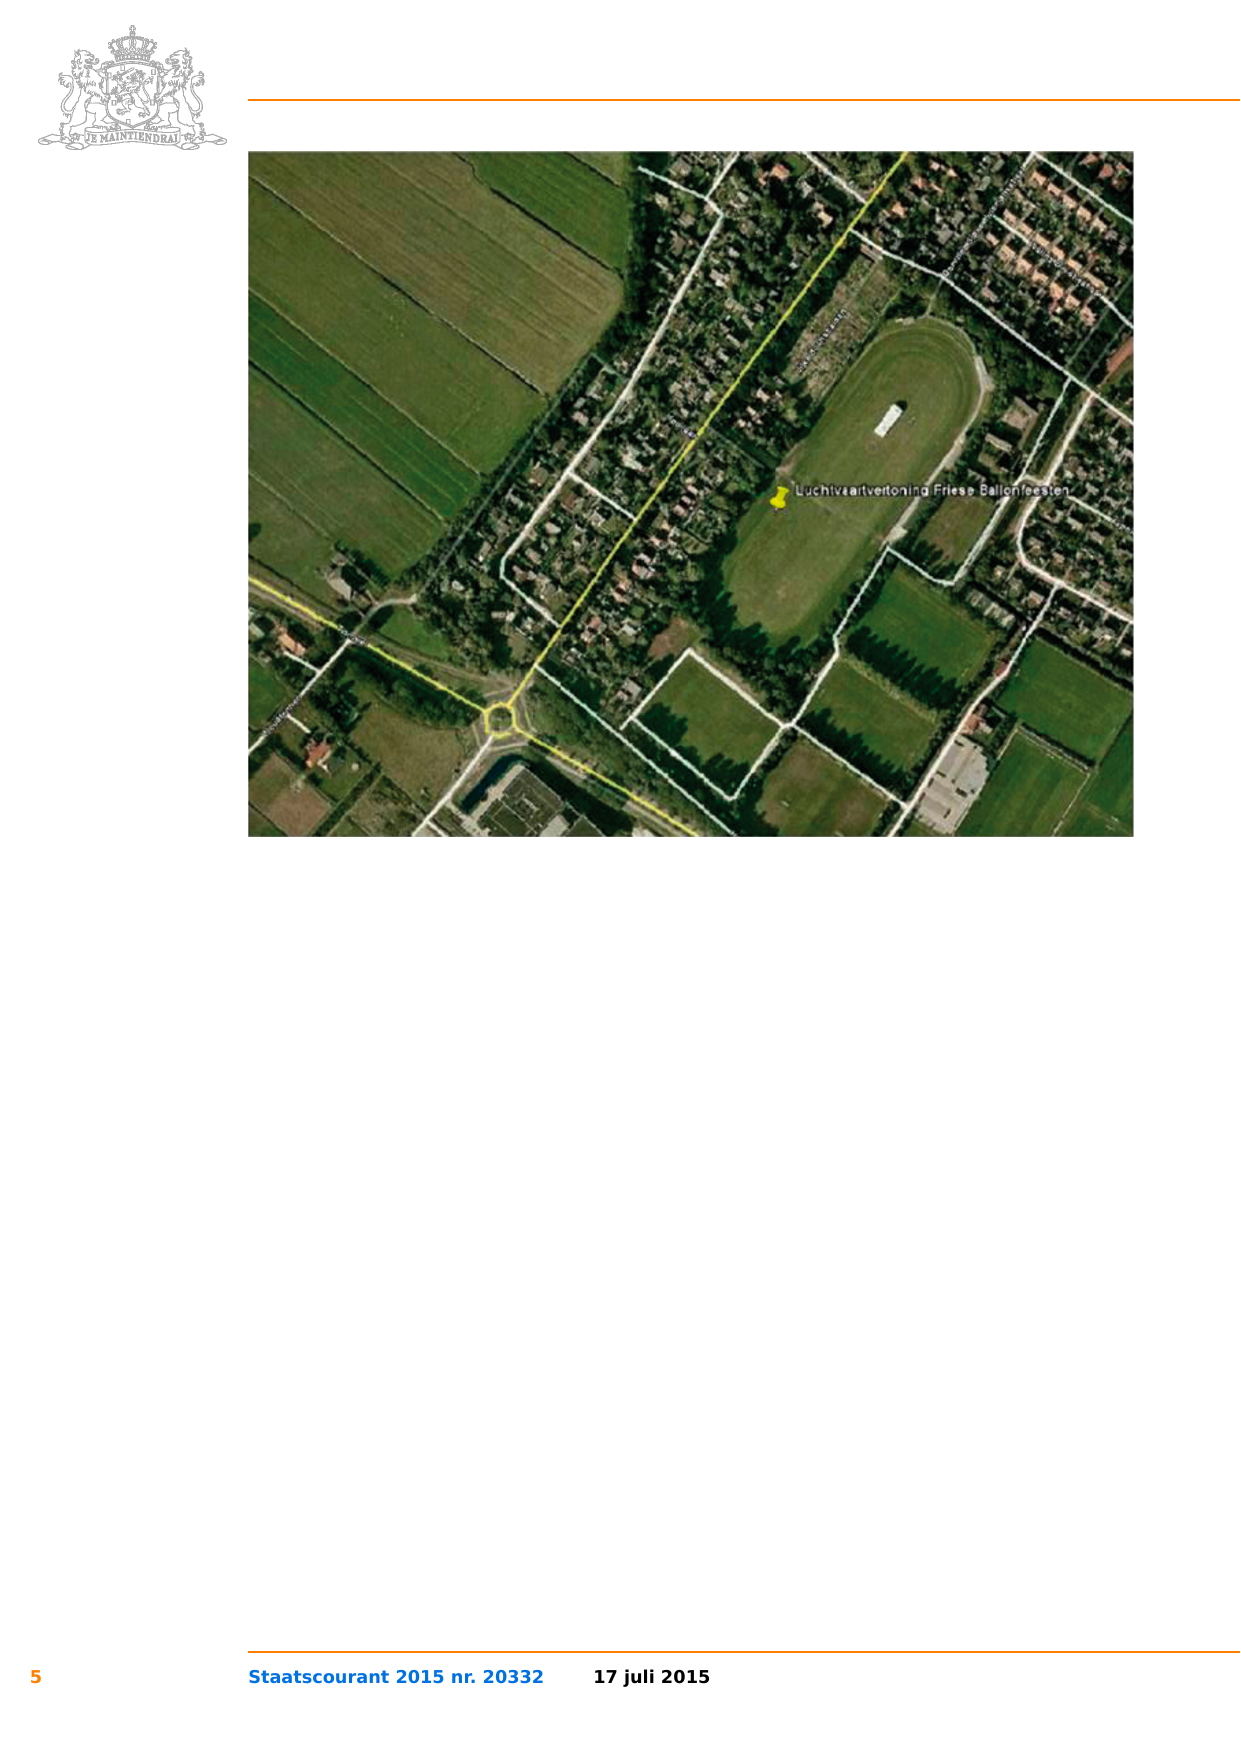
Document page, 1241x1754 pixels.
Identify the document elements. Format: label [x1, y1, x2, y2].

picture [38, 25, 227, 150]
picture [248, 151, 1134, 837]
